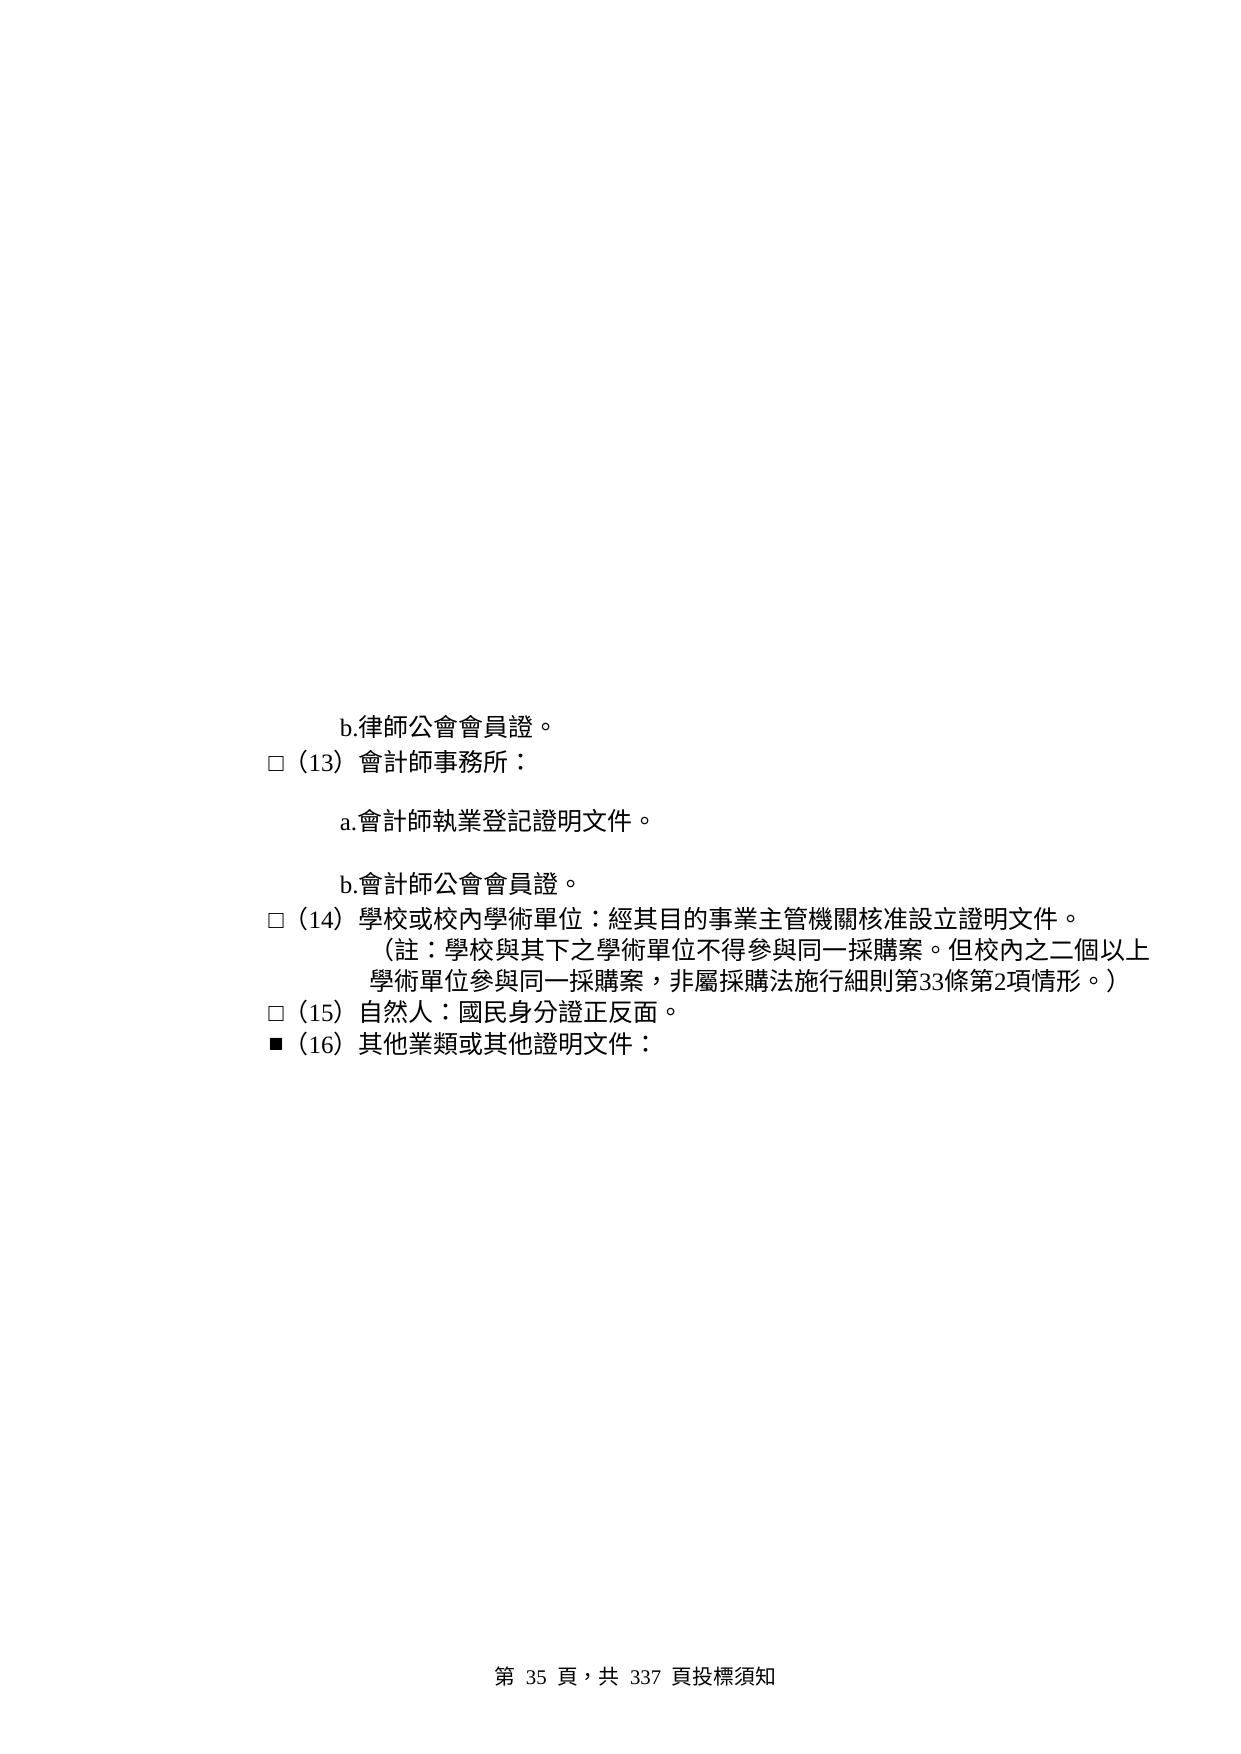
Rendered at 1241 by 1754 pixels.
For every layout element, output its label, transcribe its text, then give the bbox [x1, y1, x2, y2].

text □（13）會計師事務所： [268, 747, 1152, 778]
text b.會計師公會會員證。 [339, 841, 1157, 903]
text b.律師公會會員證。 [339, 684, 1157, 747]
text □（15）自然人：國民身分證正反面。 [268, 997, 1152, 1028]
text （註：學校與其下之學術單位不得參與同一採購案。但校內之二個以上學術單位參與同一採購案，非屬採購法施行細則第33條第2項情形。） [369, 934, 1152, 997]
text a.會計師執業登記證明文件。 [339, 778, 1157, 841]
text □（14）學校或校內學術單位：經其目的事業主管機關核准設立證明文件。 [268, 903, 1152, 934]
text ■（16）其他業類或其他證明文件： [268, 1028, 1152, 1059]
